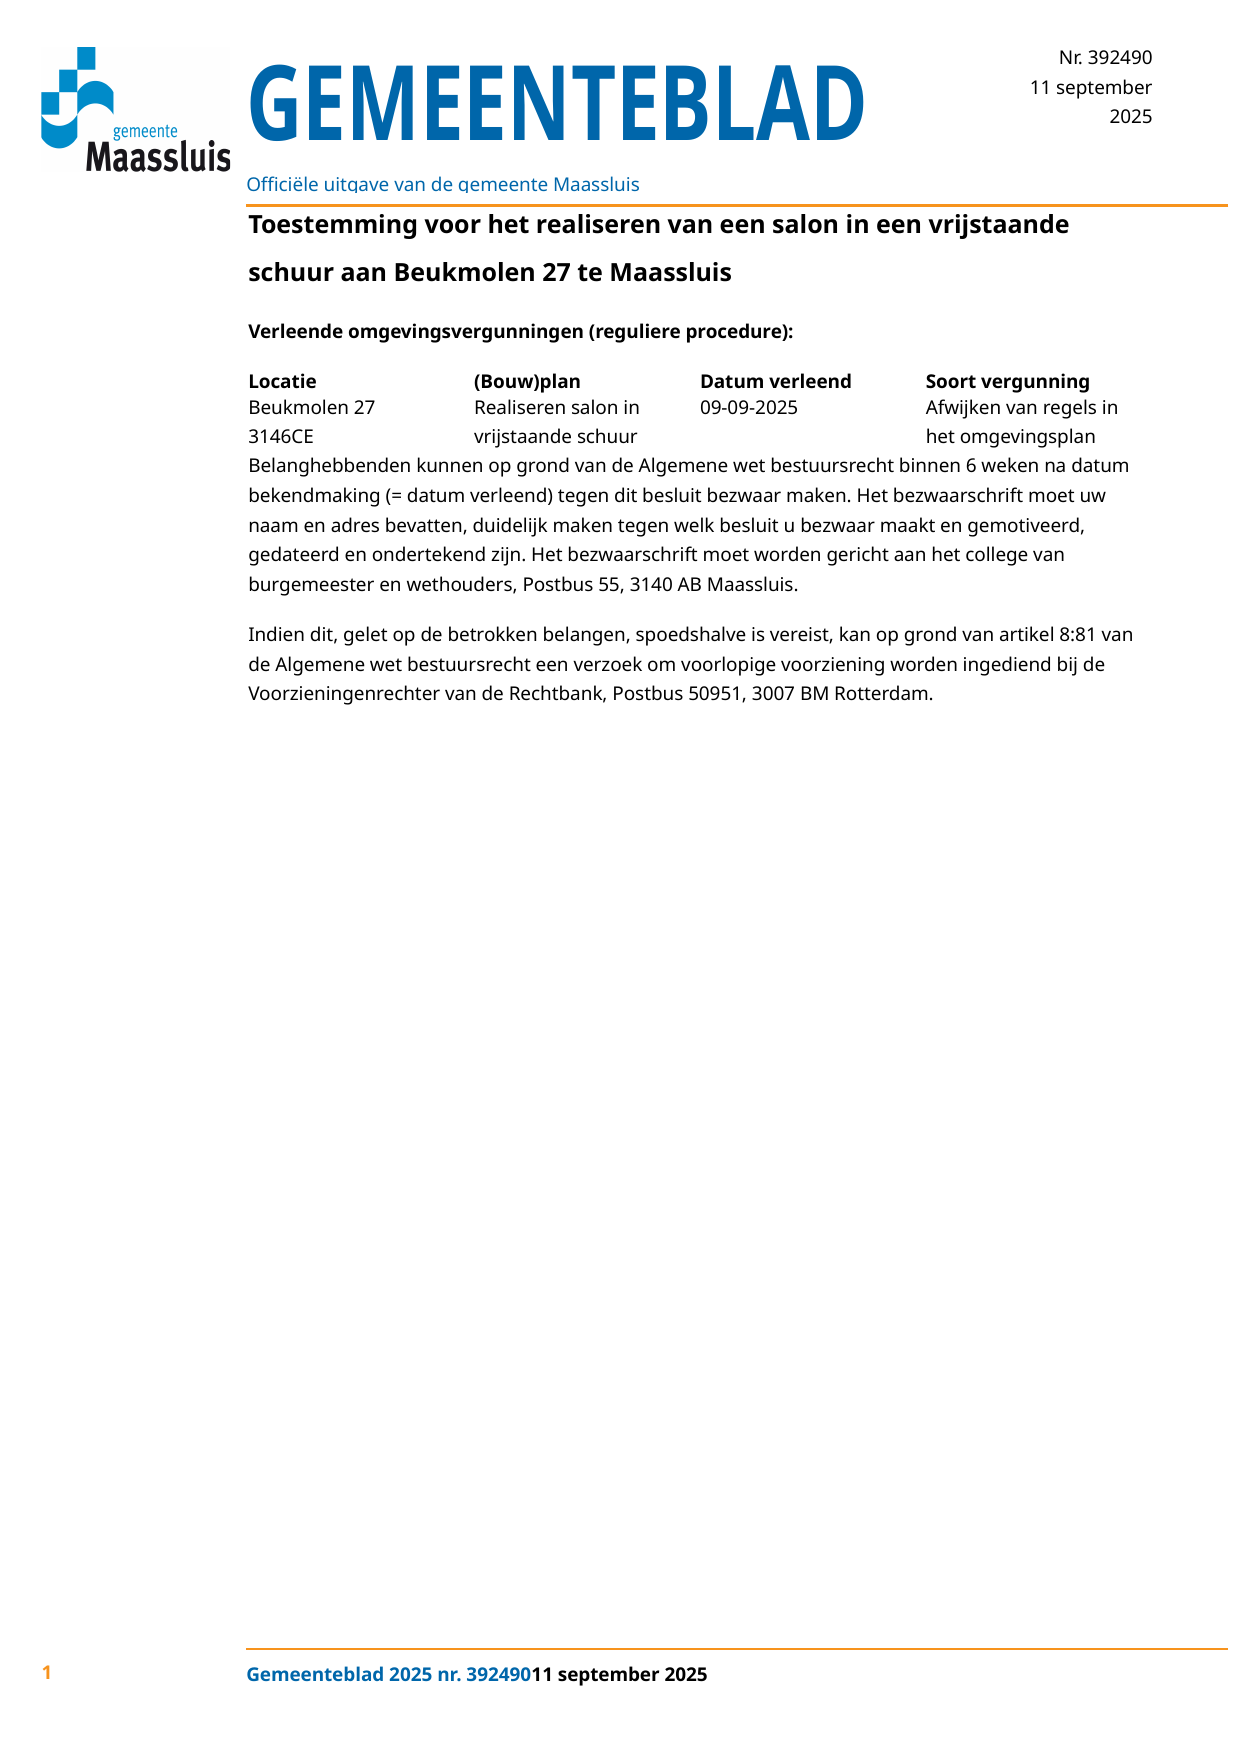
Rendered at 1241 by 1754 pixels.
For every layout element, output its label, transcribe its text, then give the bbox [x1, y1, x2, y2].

table_cell Afwijken van regels in het omgevingsplan [926, 394, 1152, 449]
picture [41, 47, 231, 172]
picture [41, 47, 77, 92]
table_cell Beukmolen 27 3146CE [248, 394, 474, 449]
text Verleende omgevingsvergunningen (reguliere procedure): [248, 318, 1152, 344]
text Belanghebbenden kunnen op grond van de Algemene wet bestuursrecht binnen 6 weken na datum bekendmaking (= datum verleend) tegen dit besluit bezwaar maken. Het bezwaarschrift moet uw naam en adres bevatten, duidelijk maken tegen welk besluit u bezwaar maakt en gemotiveerd, gedateerd en ondertekend zijn. Het bezwaarschrift moet worden gericht aan het college van burgemeester en wethouders, Postbus 55, 3140 AB Maassluis. [248, 453, 1152, 597]
table_header Soort vergunning [926, 369, 1152, 394]
text Toestemming voor het realiseren van een salon in een vrijstaande schuur aan Beukmolen 27 te Maassluis [248, 207, 1152, 288]
table_header Locatie [248, 369, 474, 394]
table_cell Realiseren salon in vrijstaande schuur [474, 394, 700, 449]
text Indien dit, gelet op de betrokken belangen, spoedshalve is vereist, kan op grond van artikel 8:81 van de Algemene wet bestuursrecht een verzoek om voorlopige voorziening worden ingediend bij de Voorzieningenrechter van de Rechtbank, Postbus 50951, 3007 BM Rotterdam. [248, 621, 1152, 706]
table_cell 09-09-2025 [700, 394, 926, 449]
table_header Datum verleend [700, 369, 926, 394]
table_header (Bouw)plan [474, 369, 700, 394]
